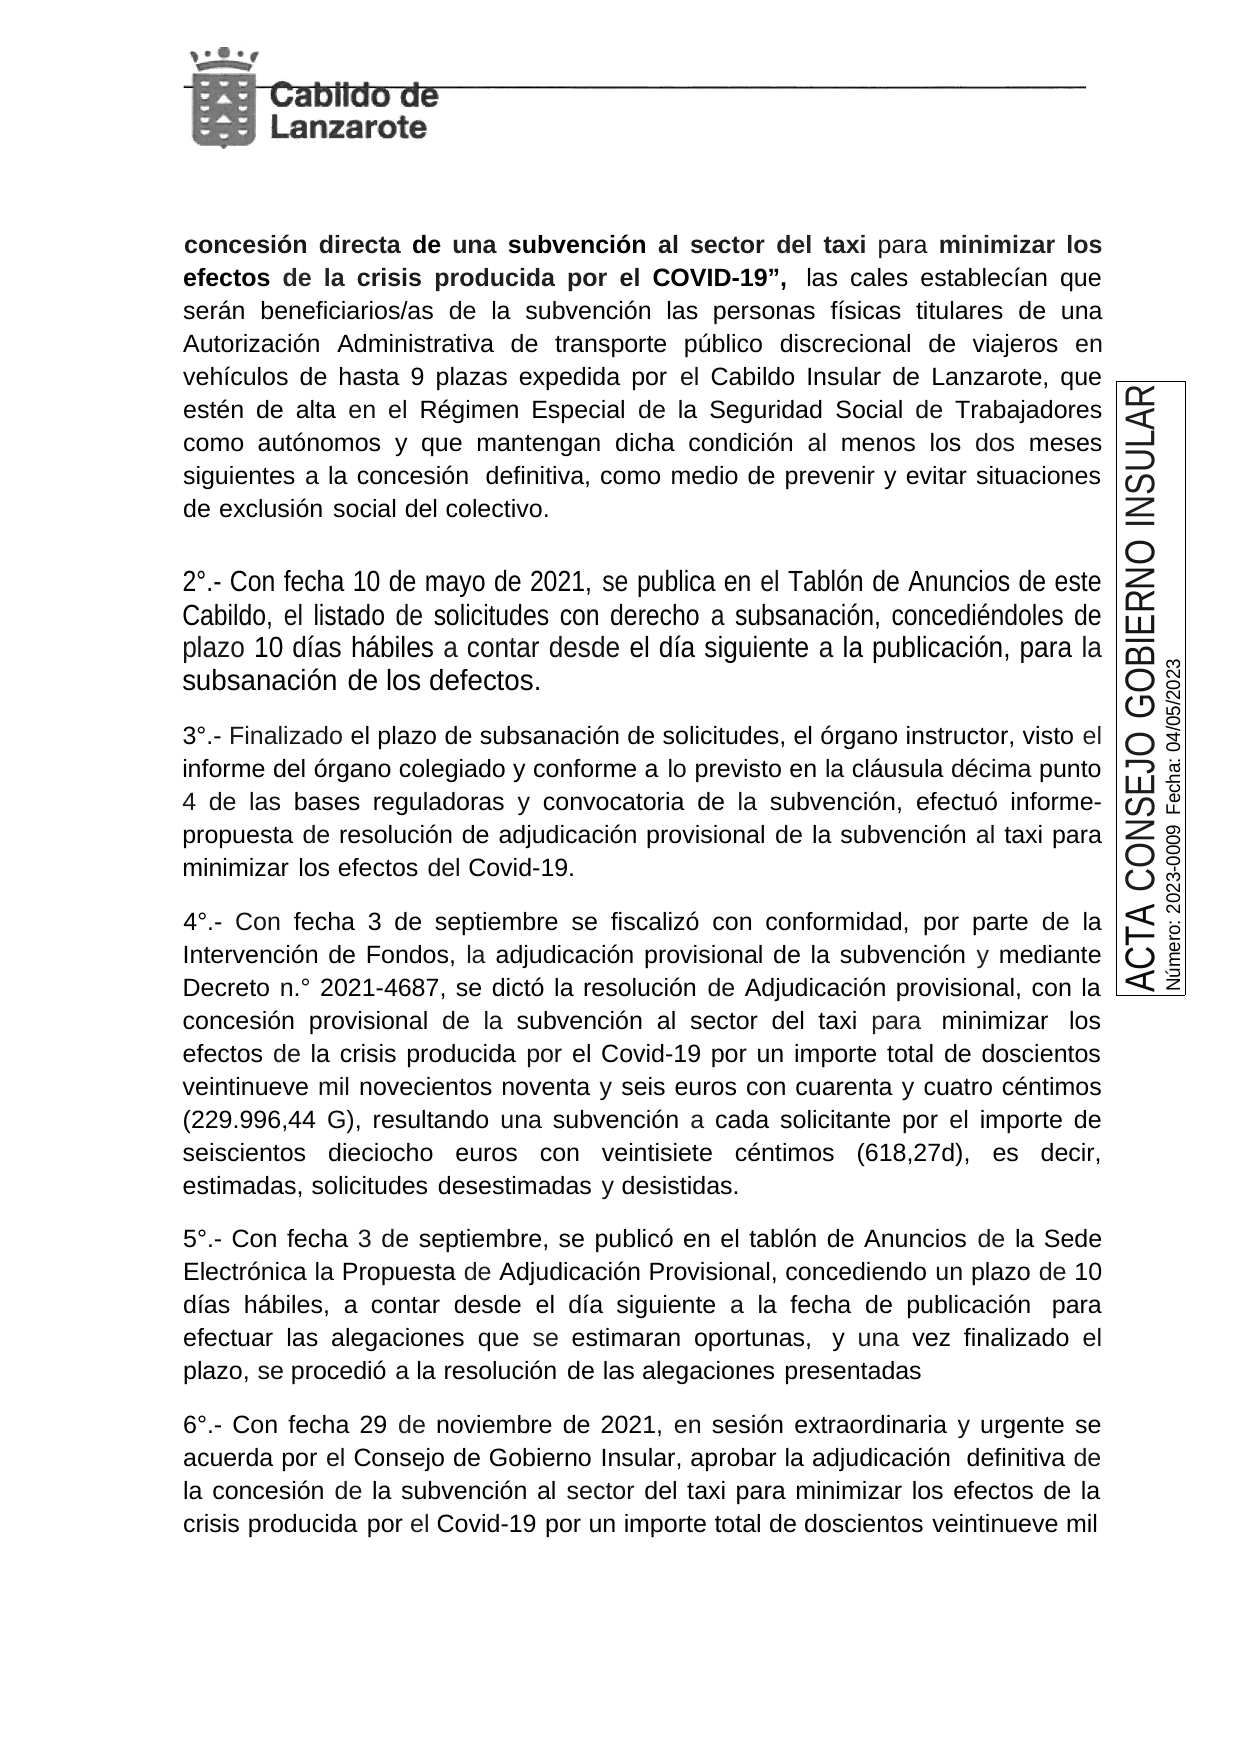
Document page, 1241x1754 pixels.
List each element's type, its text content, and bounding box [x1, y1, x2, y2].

picture [183, 47, 1087, 149]
text 3°.- Finalizado el plazo de subsanación de solicitudes, el órgano instructor, visto el informe del órgano colegiado y conforme a lo previsto en la cláusula décima punto 4 de las bases reguladoras y convocatoria de la subvención, efectuó informe- propuesta de resolución de adjudicación provisional de la subvención al taxi para minimizar los efectos del Covid-19. [182, 721, 1102, 882]
text Número: 2023-0009 Fecha: 04/05/2023 [1163, 384, 1183, 995]
text 5°.- Con fecha 3 de septiembre, se publicó en el tablón de Anuncios de la Sede Electrónica la Propuesta de Adjudicación Provisional, concediendo un plazo de 10 días hábiles, a contar desde el día siguiente a la fecha de publicación para efectuar las alegaciones que se estimaran oportunas, y una vez finalizado el plazo, se procedió a la resolución de las alegaciones presentadas [183, 1224, 1102, 1385]
text concesión directa de una subvención al sector del taxi para minimizar los efectos de la crisis producida por el COVID-19”, las cales establecían que serán beneficiarios/as de la subvención las personas físicas titulares de una Autorización Administrativa de transporte público discrecional de viajeros en vehículos de hasta 9 plazas expedida por el Cabildo Insular de Lanzarote, que estén de alta en el Régimen Especial de la Seguridad Social de Trabajadores como autónomos y que mantengan dicha condición al menos los dos meses siguientes a la concesión definitiva, como medio de prevenir y evitar situaciones de exclusión social del colectivo. [183, 230, 1103, 523]
text 6°.- Con fecha 29 de noviembre de 2021, en sesión extraordinaria y urgente se acuerda por el Consejo de Gobierno Insular, aprobar la adjudicación definitiva de la concesión de la subvención al sector del taxi para minimizar los efectos de la crisis producida por el Covid-19 por un importe total de doscientos veintinueve mil [183, 1409, 1102, 1537]
text 4°.- Con fecha 3 de septiembre se fiscalizó con conformidad, por parte de la Intervención de Fondos, la adjudicación provisional de la subvención y mediante Decreto n.° 2021-4687, se dictó la resolución de Adjudicación provisional, con la concesión provisional de la subvención al sector del taxi para minimizar los efectos de la crisis producida por el Covid-19 por un importe total de doscientos veintinueve mil novecientos noventa y seis euros con cuarenta y cuatro céntimos (229.996,44 G), resultando una subvención a cada solicitante por el importe de seiscientos dieciocho euros con veintisiete céntimos (618,27d), es decir, estimadas, solicitudes desestimadas y desistidas. [182, 907, 1102, 1200]
text ACTA CONSEJO GOBIERNO INSULAR [1117, 383, 1162, 995]
text 2°.- Con fecha 10 de mayo de 2021, se publica en el Tablón de Anuncios de este Cabildo, el listado de solicitudes con derecho a subsanación, concediéndoles de plazo 10 días hábiles a contar desde el día siguiente a la publicación, para la subsanación de los defectos. [182, 565, 1102, 697]
